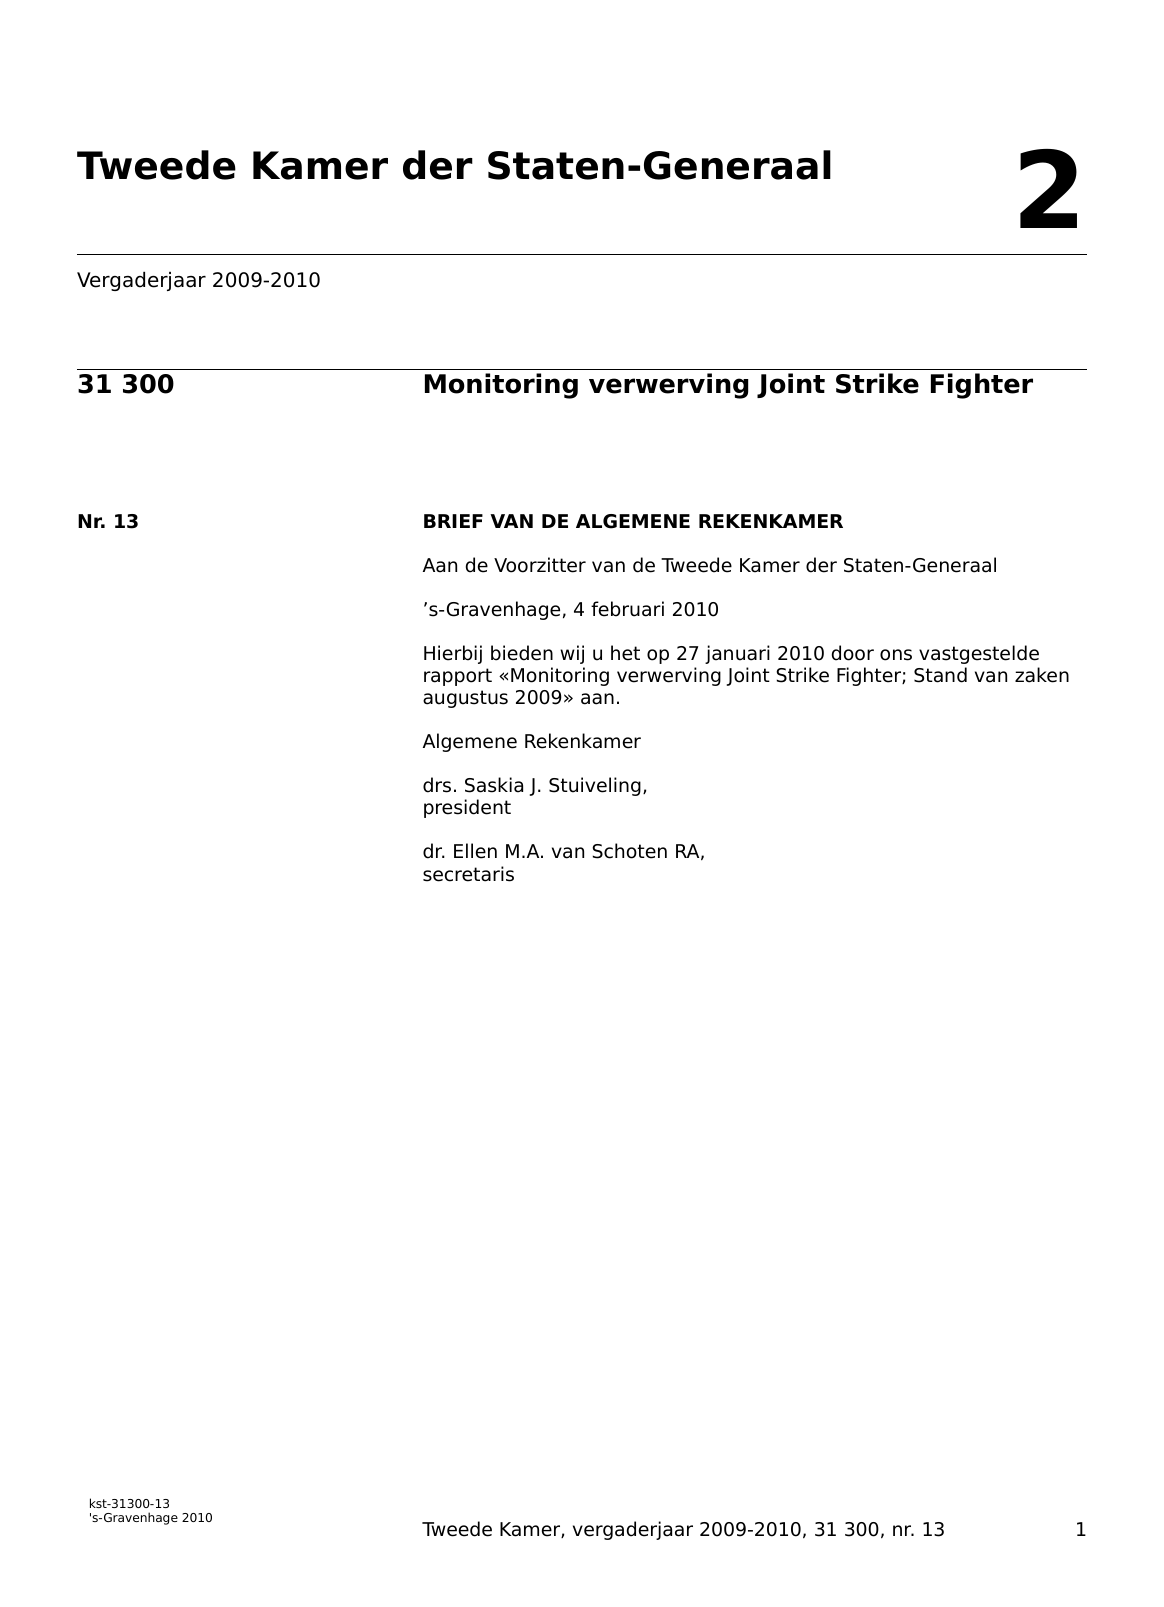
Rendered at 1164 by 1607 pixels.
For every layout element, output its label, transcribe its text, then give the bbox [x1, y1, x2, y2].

text dr. Ellen M.A. van Schoten RA, [422, 841, 1087, 863]
text Aan de Voorzitter van de Tweede Kamer der Staten-Generaal [422, 555, 1087, 577]
subtitle 31 300 Monitoring verwerving Joint Strike Fighter [77, 370, 1087, 399]
text kst-31300-13 [88, 1497, 323, 1511]
text ’s-Gravenhage, 4 februari 2010 [422, 599, 1087, 621]
table_header Tweede Kamer der Staten-Generaal [77, 130, 886, 254]
subtitle Nr. 13 BRIEF VAN DE ALGEMENE REKENKAMER [77, 511, 1087, 532]
table_cell Vergaderjaar 2009-2010 [77, 255, 1087, 369]
text Algemene Rekenkamer [422, 731, 1087, 753]
text secretaris [422, 863, 1087, 885]
text drs. Saskia J. Stuiveling, [422, 775, 1087, 797]
table_header 2 [886, 130, 1087, 254]
text president [422, 797, 1087, 819]
text 's-Gravenhage 2010 [88, 1511, 323, 1525]
text Hierbij bieden wij u het op 27 januari 2010 door ons vastgestelde rapport «Monitoring verwerving Joint Strike Fighter; Stand van zaken augustus 2009» aan. [422, 643, 1087, 709]
